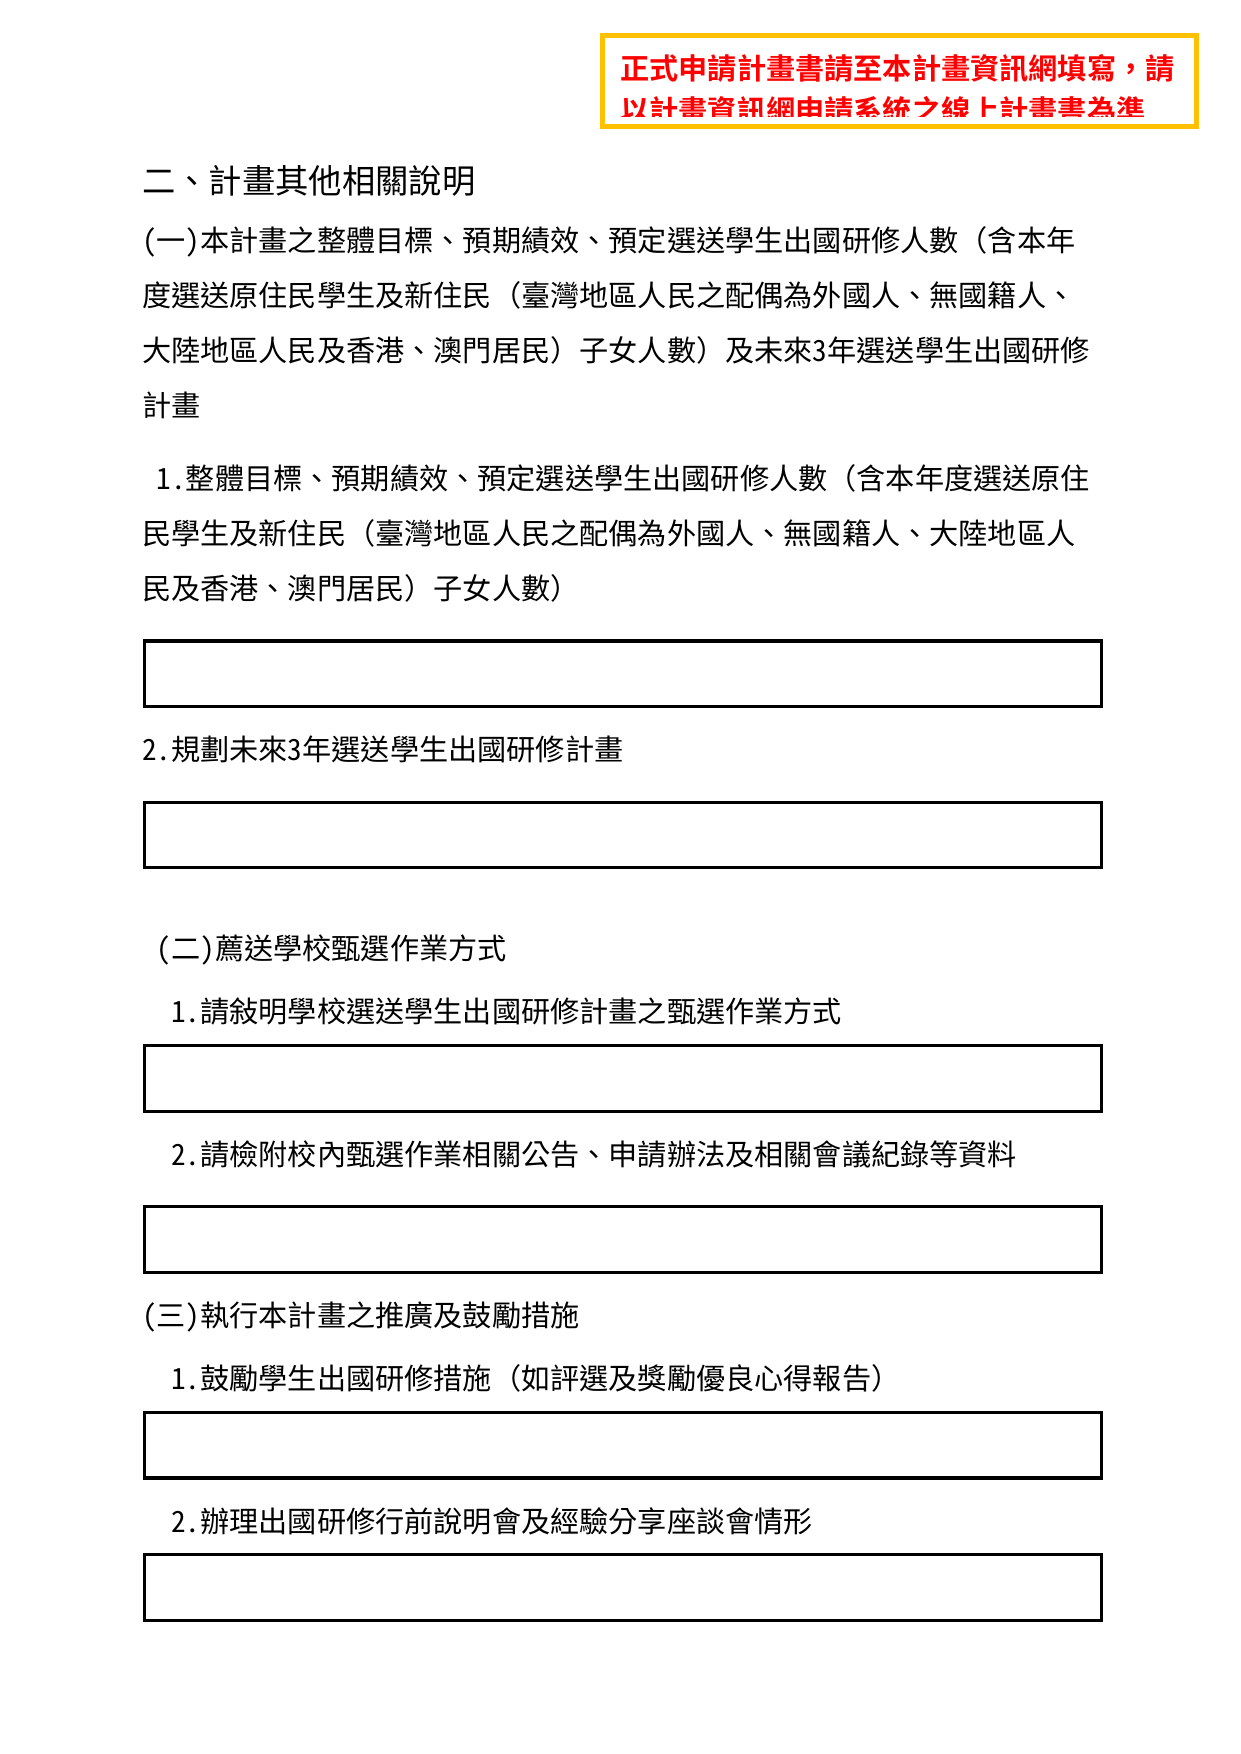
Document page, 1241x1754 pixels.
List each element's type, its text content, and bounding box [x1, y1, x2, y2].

table_header [146, 1556, 1100, 1619]
text 2.規劃未來3年選送學生出國研修計畫 [142, 727, 1098, 769]
table_header [146, 804, 1100, 866]
table_header [146, 1414, 1100, 1476]
text 2.辦理出國研修行前說明會及經驗分享座談會情形 [142, 1498, 1098, 1541]
table_header [146, 1047, 1100, 1109]
text 2.請檢附校內甄選作業相關公告、申請辦法及相關會議紀錄等資料 [142, 1131, 1098, 1174]
text (三)執行本計畫之推廣及鼓勵措施 [142, 1292, 1098, 1335]
text (一)本計畫之整體目標、預期績效、預定選送學生出國研修人數（含本年度選送原住民學生及新住民（臺灣地區人民之配偶為外國人、無國籍人、大陸地區人民及香港、澳門居民）子女人數）及未來3年選送學生出國研修計畫 [142, 218, 1098, 424]
text 1.鼓勵學生出國研修措施（如評選及獎勵優良心得報告） [142, 1356, 1098, 1398]
text 二、計畫其他相關說明 [142, 155, 1098, 203]
text (二)薦送學校甄選作業方式 [142, 926, 1098, 968]
text 1.請敍明學校選送學生出國研修計畫之甄選作業方式 [142, 989, 1098, 1031]
table_header [146, 1208, 1100, 1271]
text 1.整體目標、預期績效、預定選送學生出國研修人數（含本年度選送原住民學生及新住民（臺灣地區人民之配偶為外國人、無國籍人、大陸地區人民及香港、澳門居民）子女人數） [142, 456, 1098, 608]
table_header [146, 643, 1100, 705]
